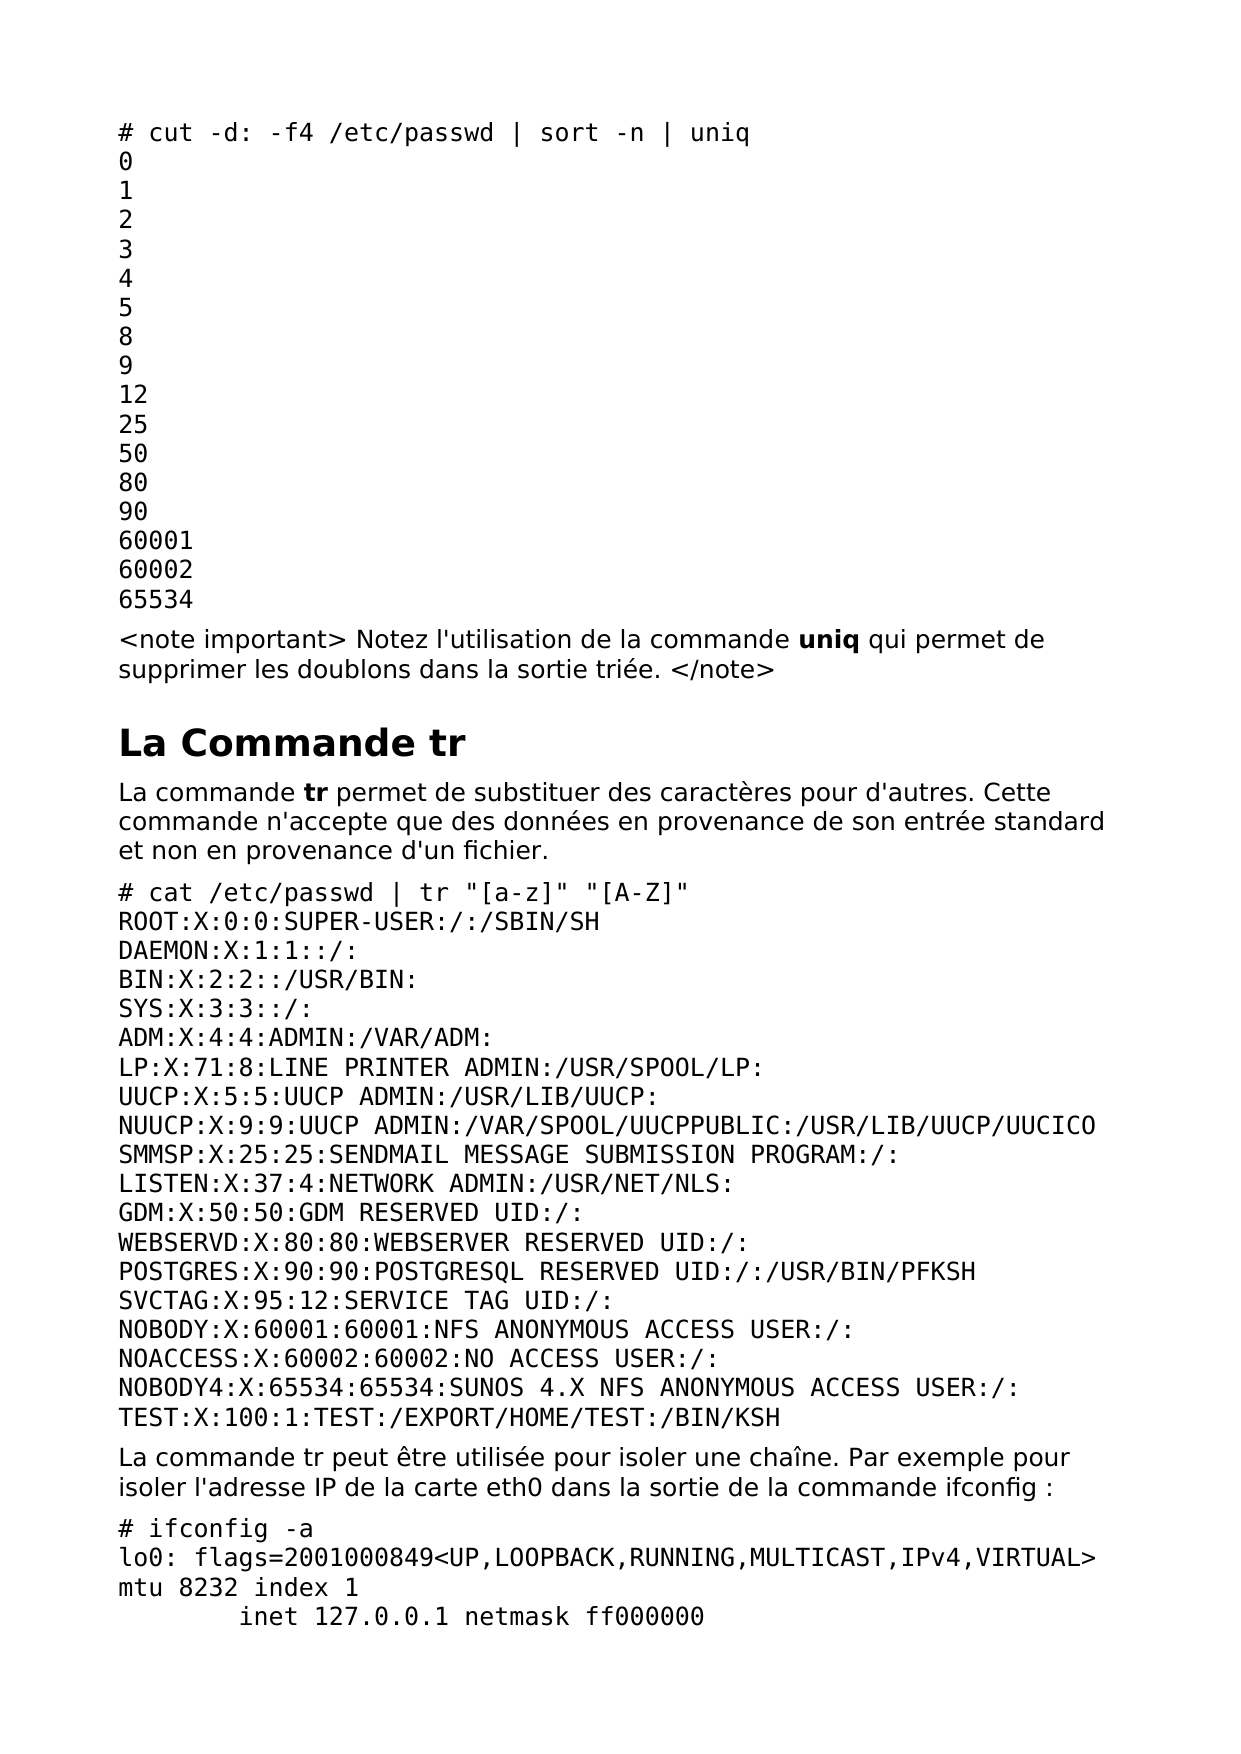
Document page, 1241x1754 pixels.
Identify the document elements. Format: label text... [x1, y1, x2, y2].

text # cat /etc/passwd | tr "[a-z]" "[A-Z]" ROOT:X:0:0:SUPER-USER:/:/SBIN/SH DAEMON:X:1:1::/: BIN:X:2:2::/USR/BIN: SYS:X:3:3::/: ADM:X:4:4:ADMIN:/VAR/ADM: LP:X:71:8:LINE PRINTER ADMIN:/USR/SPOOL/LP: UUCP:X:5:5:UUCP ADMIN:/USR/LIB/UUCP: NUUCP:X:9:9:UUCP ADMIN:/VAR/SPOOL/UUCPPUBLIC:/USR/LIB/UUCP/UUCICO SMMSP:X:25:25:SENDMAIL MESSAGE SUBMISSION PROGRAM:/: LISTEN:X:37:4:NETWORK ADMIN:/USR/NET/NLS: GDM:X:50:50:GDM RESERVED UID:/: WEBSERVD:X:80:80:WEBSERVER RESERVED UID:/: POSTGRES:X:90:90:POSTGRESQL RESERVED UID:/:/USR/BIN/PFKSH SVCTAG:X:95:12:SERVICE TAG UID:/: NOBODY:X:60001:60001:NFS ANONYMOUS ACCESS USER:/: NOACCESS:X:60002:60002:NO ACCESS USER:/: NOBODY4:X:65534:65534:SUNOS 4.X NFS ANONYMOUS ACCESS USER:/: TEST:X:100:1:TEST:/EXPORT/HOME/TEST:/BIN/KSH [118, 878, 1122, 1432]
subtitle La Commande tr [118, 722, 1122, 765]
text # ifconfig -a lo0: flags=2001000849<UP,LOOPBACK,RUNNING,MULTICAST,IPv4,VIRTUAL> mtu 8232 index 1 inet 127.0.0.1 netmask ff000000 [118, 1514, 1122, 1631]
text La commande tr peut être utilisée pour isoler une chaîne. Par exemple pour isoler l'adresse IP de la carte eth0 dans la sortie de la commande ifconfig : [118, 1444, 1122, 1502]
text <note important> Notez l'utilisation de la commande uniq qui permet de supprimer les doublons dans la sortie triée. </note> [118, 626, 1122, 684]
text # cut -d: -f4 /etc/passwd | sort -n | uniq 0 1 2 3 4 5 8 9 12 25 50 80 90 60001 60002 65534 [118, 118, 1122, 614]
text La commande tr permet de substituer des caractères pour d'autres. Cette commande n'accepte que des données en provenance de son entrée standard et non en provenance d'un fichier. [118, 778, 1122, 865]
